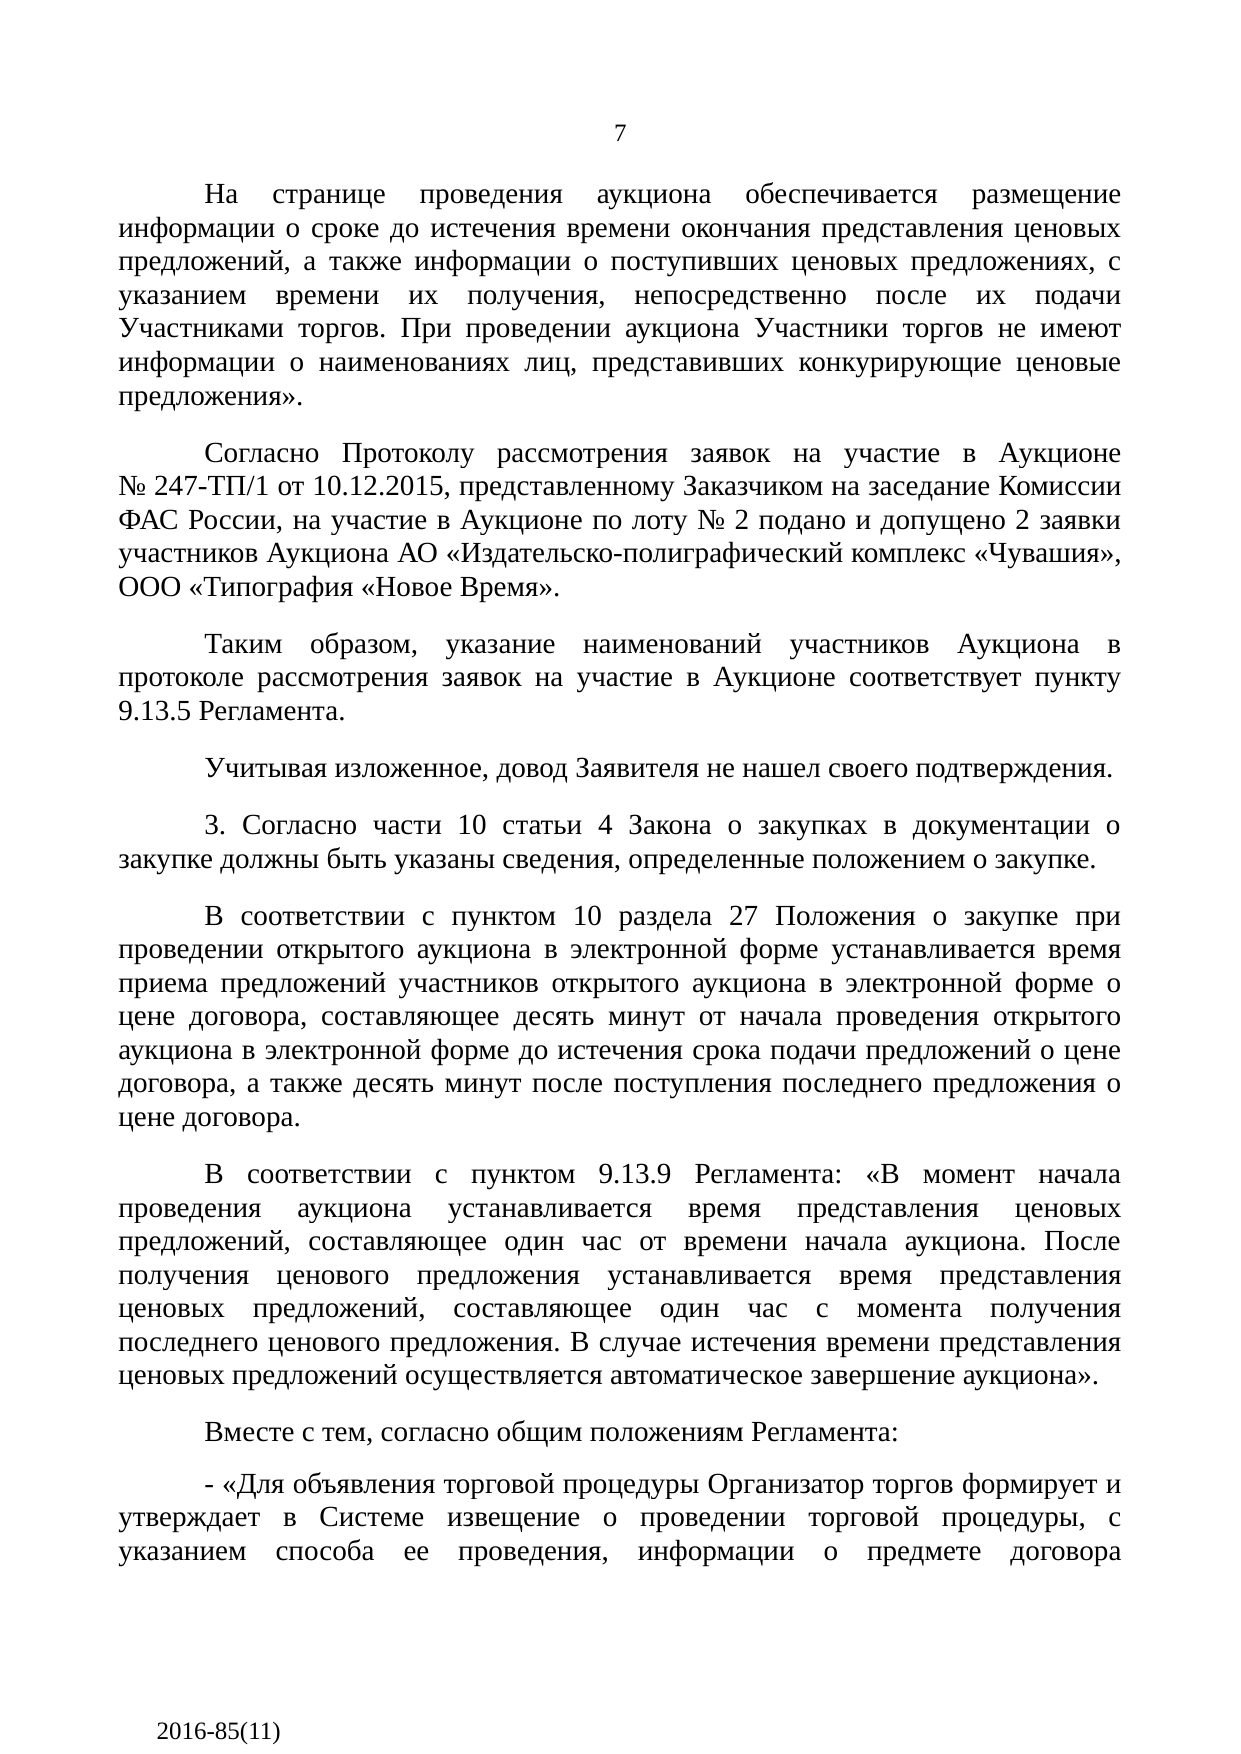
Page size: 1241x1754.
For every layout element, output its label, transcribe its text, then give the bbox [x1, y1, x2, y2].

text Согласно Протоколу рассмотрения заявок на участие в Аукционе № 247-ТП/1 от 10.12.2015, представленному Заказчиком на заседание Комиссии ФАС России, на участие в Аукционе по лоту № 2 подано и допущено 2 заявки участников Аукциона АО «Издательско-полиграфический комплекс «Чувашия», ООО «Типография «Новое Время». [118, 435, 1122, 602]
text Вместе с тем, согласно общим положениям Регламента: [118, 1414, 1122, 1448]
text Таким образом, указание наименований участников Аукциона в протоколе рассмотрения заявок на участие в Аукционе соответствует пункту 9.13.5 Регламента. [118, 626, 1122, 727]
text - «Для объявления торговой процедуры Организатор торгов формирует и утверждает в Системе извещение о проведении торговой процедуры, с указанием способа ее проведения, информации о предмете договора [118, 1466, 1122, 1566]
text В соответствии с пунктом 10 раздела 27 Положения о закупке при проведении открытого аукциона в электронной форме устанавливается время приема предложений участников открытого аукциона в электронной форме о цене договора, составляющее десять минут от начала проведения открытого аукциона в электронной форме до истечения срока подачи предложений о цене договора, а также десять минут после поступления последнего предложения о цене договора. [118, 898, 1122, 1133]
text В соответствии с пунктом 9.13.9 Регламента: «В момент начала проведения аукциона устанавливается время представления ценовых предложений, составляющее один час от времени начала аукциона. После получения ценового предложения устанавливается время представления ценовых предложений, составляющее один час с момента получения последнего ценового предложения. В случае истечения времени представления ценовых предложений осуществляется автоматическое завершение аукциона». [118, 1156, 1122, 1391]
text Учитывая изложенное, довод Заявителя не нашел своего подтверждения. [118, 750, 1122, 784]
text На странице проведения аукциона обеспечивается размещение информации о сроке до истечения времени окончания представления ценовых предложений, а также информации о поступивших ценовых предложениях, с указанием времени их получения, непосредственно после их подачи Участниками торгов. При проведении аукциона Участники торгов не имеют информации о наименованиях лиц, представивших конкурирующие ценовые предложения». [118, 176, 1122, 411]
text 3. Согласно части 10 статьи 4 Закона о закупках в документации о закупке должны быть указаны сведения, определенные положением о закупке. [118, 807, 1122, 874]
